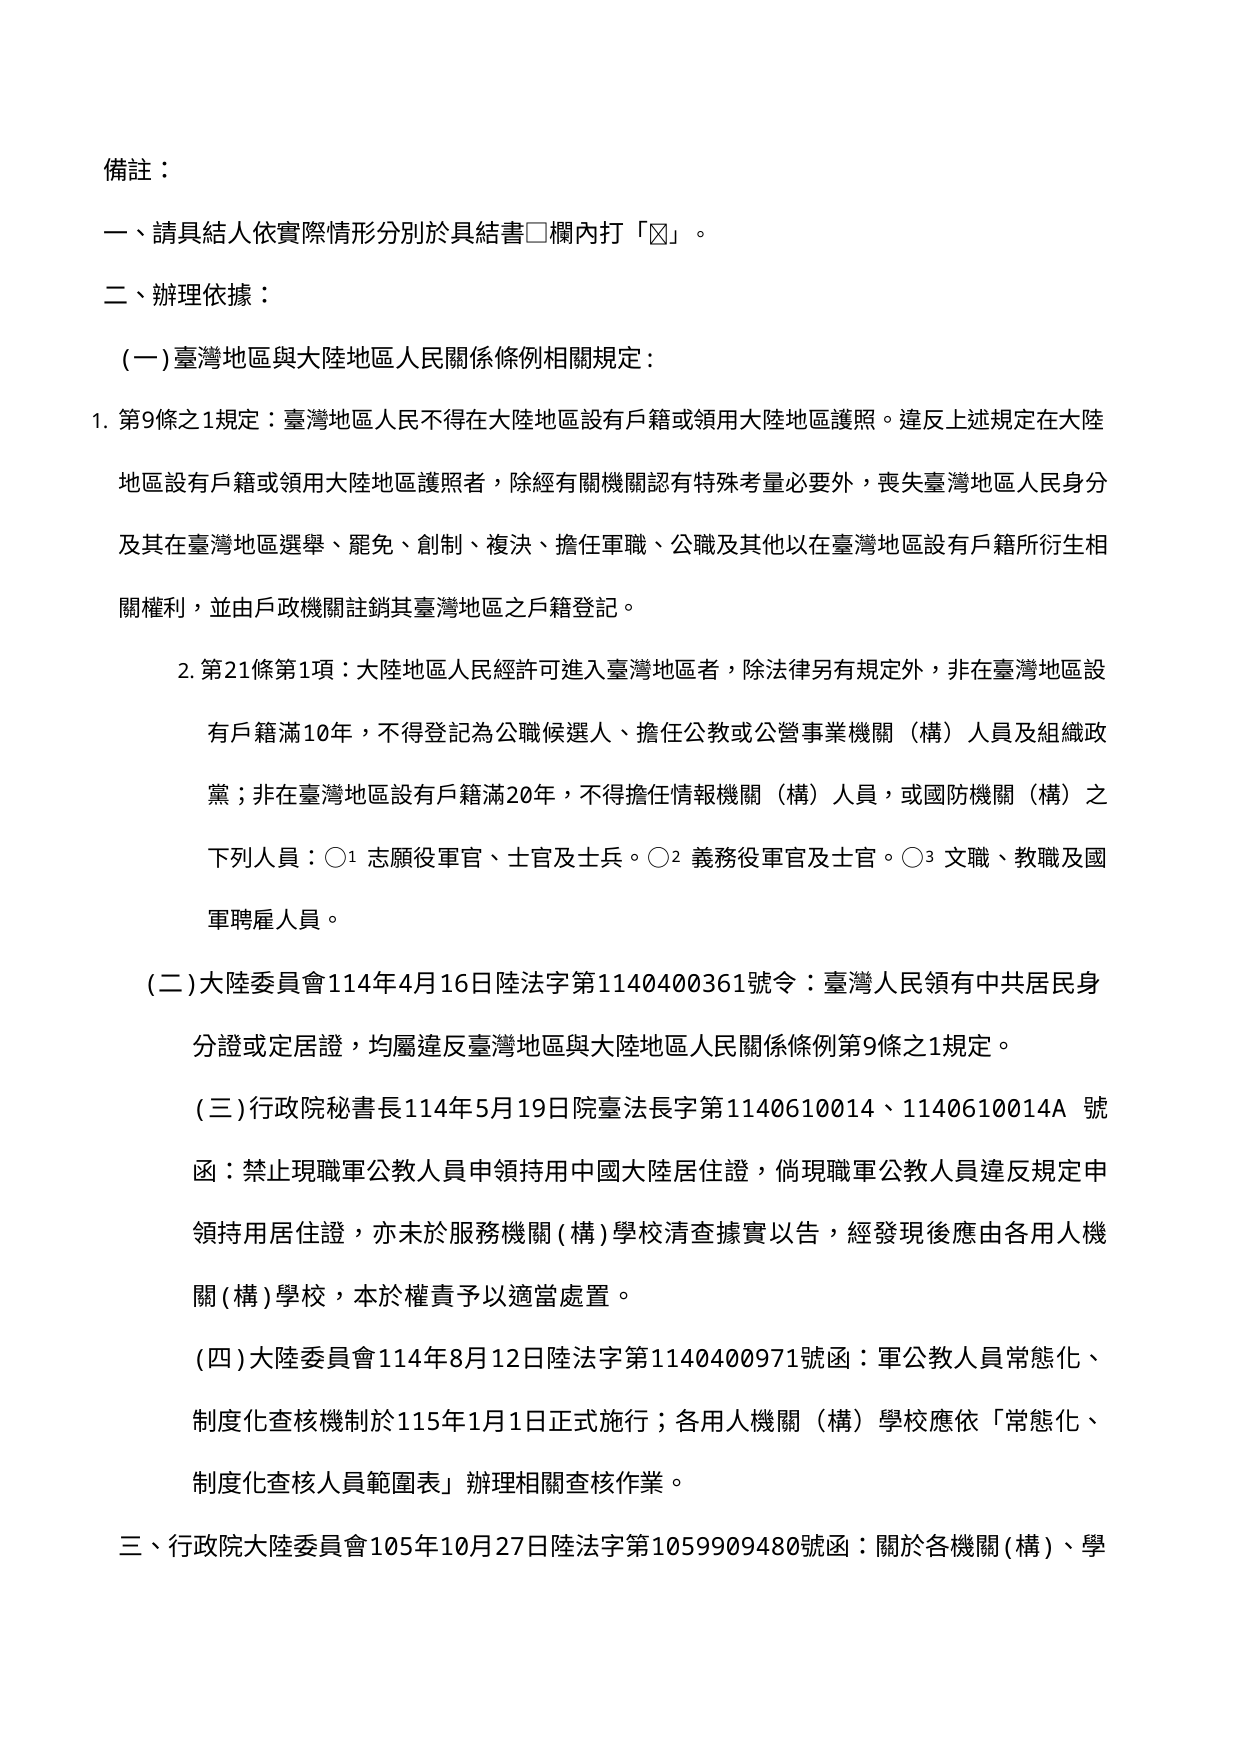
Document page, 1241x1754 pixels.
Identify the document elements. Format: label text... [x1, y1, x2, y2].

text (二)大陸委員會114年4月16日陸法字第1140400361號令：臺灣人民領有中共居民身分證或定居證，均屬違反臺灣地區與大陸地區人民關係條例第9條之1規定。 [143, 940, 1108, 1065]
text (一)臺灣地區與大陸地區人民關係條例相關規定: [118, 314, 1122, 377]
text 二、辦理依據： [103, 252, 689, 314]
text 備註： [103, 127, 1122, 189]
text 三、行政院大陸委員會105年10月27日陸法字第1059909480號函：關於各機關(構)、學 [118, 1503, 1106, 1565]
list 第9條之1規定：臺灣地區人民不得在大陸地區設有戶籍或領用大陸地區護照。違反上述規定在大陸地區設有戶籍或領用大陸地區護照者，除經有關機關認有特殊考量必要外，喪失臺灣地區人民身分及其在臺灣地區選舉、罷免、創制、複決、擔任軍職、公職及其他以在臺灣地區設有戶籍所衍生相關權利，並由戶政機關註銷其臺灣地區之戶籍登記。 [91, 377, 1108, 627]
text (四)大陸委員會114年8月12日陸法字第1140400971號函：軍公教人員常態化、制度化查核機制於115年1月1日正式施行；各用人機關（構）學校應依「常態化、制度化查核人員範圍表」辦理相關查核作業。 [192, 1315, 1106, 1503]
list 第21條第1項：大陸地區人民經許可進入臺灣地區者，除法律另有規定外，非在臺灣地區設有戶籍滿10年，不得登記為公職候選人、擔任公教或公營事業機關（構）人員及組織政黨；非在臺灣地區設有戶籍滿20年，不得擔任情報機關（構）人員，或國防機關（構）之下列人員：○1 志願役軍官、士官及士兵。○2 義務役軍官及士官。○3 文職、教職及國軍聘雇人員。 [177, 627, 1108, 940]
text 一、請具結人依實際情形分別於具結書□欄內打「」。 [103, 189, 1122, 252]
text (三)行政院秘書長114年5月19日院臺法長字第1140610014、1140610014A 號函：禁止現職軍公教人員申領持用中國大陸居住證，倘現職軍公教人員違反規定申領持用居住證，亦未於服務機關(構)學校清查據實以告，經發現後應由各用人機關(構)學校，本於權責予以適當處置。 [192, 1065, 1109, 1315]
